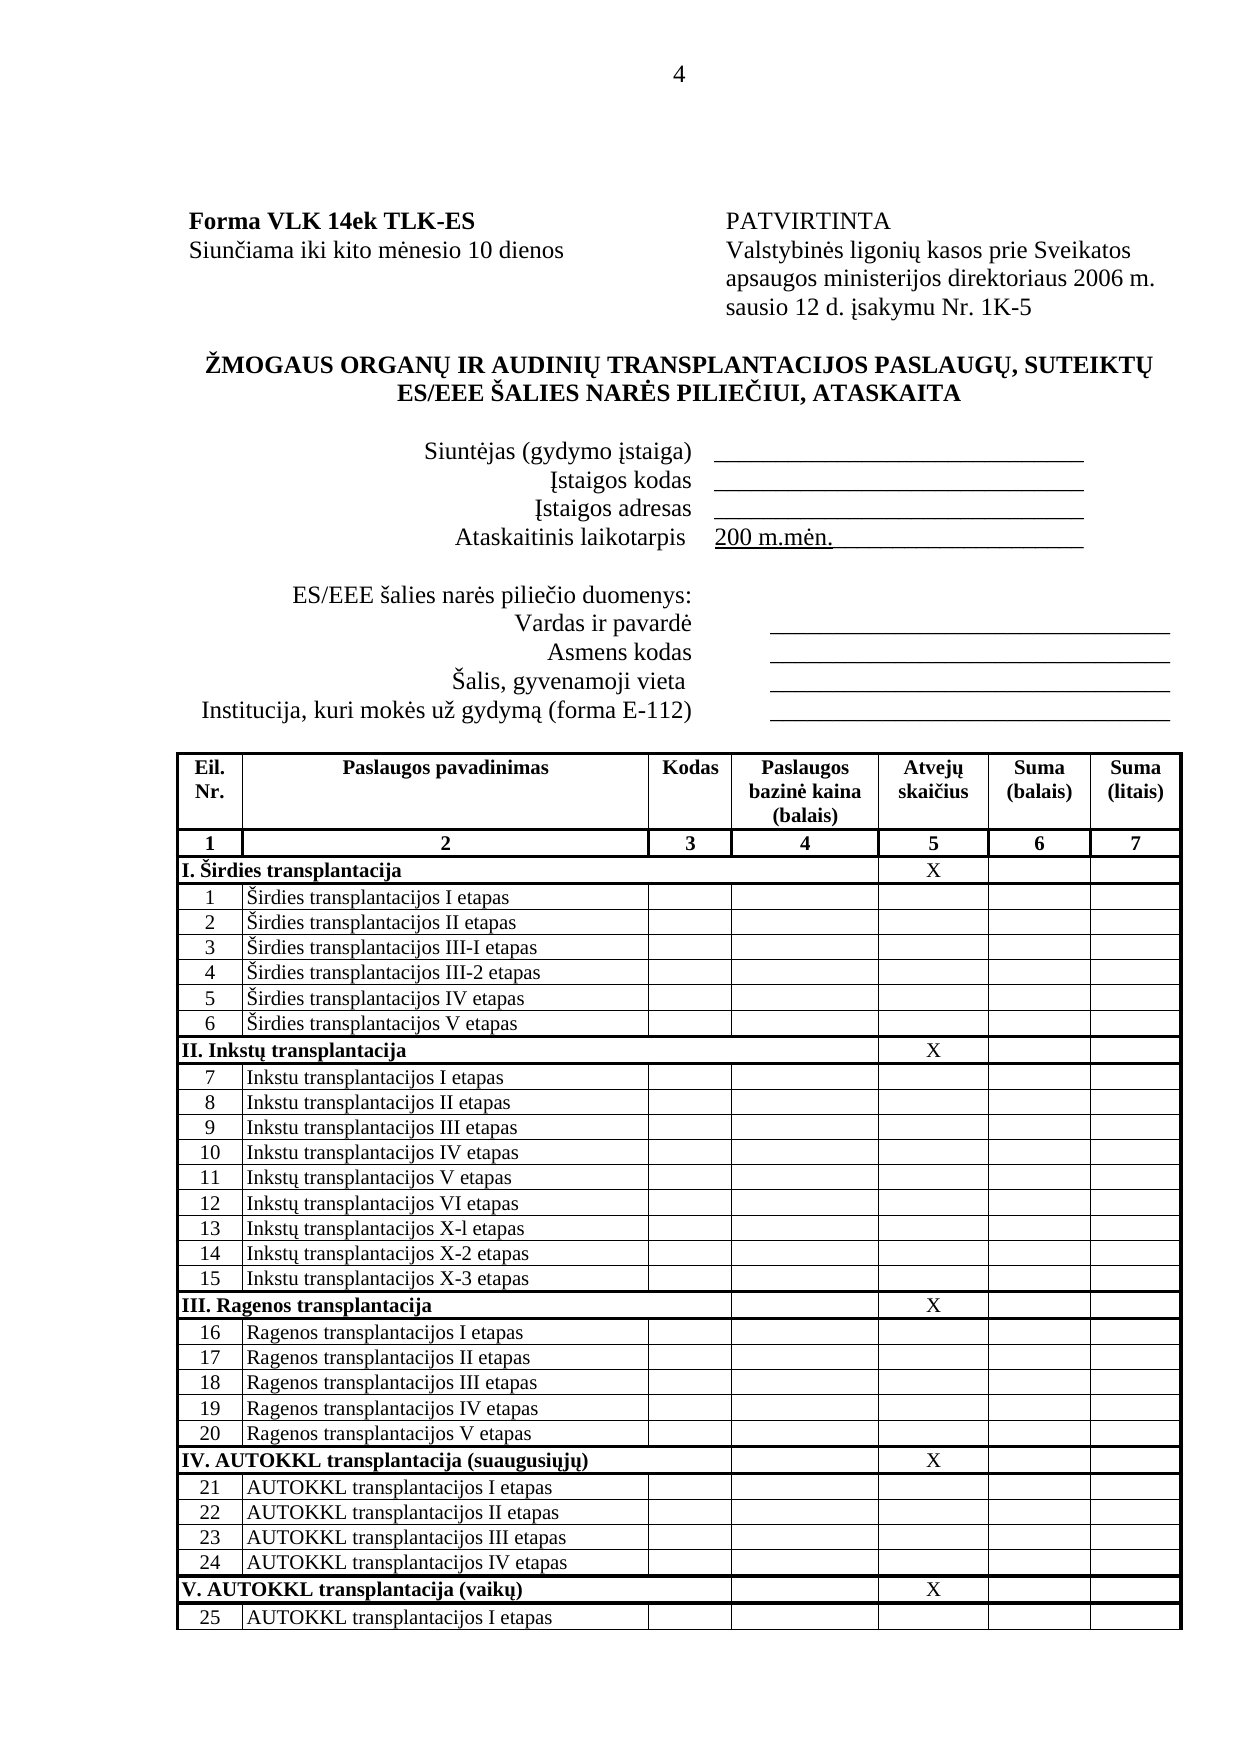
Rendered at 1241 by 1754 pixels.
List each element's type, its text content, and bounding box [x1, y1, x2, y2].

table_cell [874, 1293, 878, 1317]
table_cell [732, 1115, 736, 1139]
table_cell [989, 1578, 993, 1601]
table_cell [732, 1500, 736, 1524]
table_cell [703, 609, 1181, 637]
table_cell [989, 1190, 993, 1214]
table_cell [874, 985, 878, 1009]
table_cell [989, 1605, 993, 1629]
table_cell [1086, 910, 1090, 934]
table_cell [989, 1011, 993, 1034]
table_cell [732, 1065, 736, 1089]
table_cell [1086, 1140, 1090, 1164]
table_cell X [984, 1293, 988, 1317]
table_cell [874, 1578, 878, 1601]
table_cell [1086, 1090, 1090, 1114]
table_cell [874, 1140, 878, 1164]
table_cell [984, 1216, 988, 1239]
table_cell [1086, 885, 1090, 909]
table_cell [874, 1421, 878, 1444]
table_cell [984, 985, 988, 1009]
table_cell [989, 1216, 993, 1239]
table_cell [649, 1475, 653, 1499]
table_cell [984, 910, 988, 934]
table_cell [649, 1266, 653, 1290]
table_cell X [984, 1448, 988, 1472]
table_cell [989, 1241, 993, 1265]
table_cell Įstaigos adresas [177, 494, 703, 522]
table_cell [649, 1550, 653, 1574]
table_cell [874, 1448, 878, 1472]
table_cell [732, 1550, 736, 1574]
table_cell [989, 1165, 993, 1189]
table_cell [649, 1345, 653, 1369]
table_cell [989, 985, 993, 1009]
table_cell [989, 910, 993, 934]
table_cell 1 [238, 885, 242, 909]
table_cell [984, 1421, 988, 1444]
table_cell 8 [238, 1090, 242, 1114]
table_cell [649, 885, 653, 909]
table_cell [874, 1241, 878, 1265]
table_cell [732, 910, 736, 934]
table_cell 19 [238, 1395, 242, 1419]
table_cell 200 m.mėn. [703, 522, 1181, 551]
table_cell [874, 885, 878, 909]
table_cell [732, 1190, 736, 1214]
table_cell [984, 1241, 988, 1265]
table_cell [984, 1011, 988, 1034]
table_cell [732, 1090, 736, 1114]
table_cell 7 [238, 1065, 242, 1089]
table_cell [874, 910, 878, 934]
table_cell 14 [238, 1241, 242, 1265]
table_cell [874, 1011, 878, 1034]
table_cell [732, 1266, 736, 1290]
table_cell [874, 1216, 878, 1239]
table_cell [984, 1090, 988, 1114]
table_cell [989, 1395, 993, 1419]
table_cell [874, 1345, 878, 1369]
table_cell [874, 1525, 878, 1549]
table_cell [1086, 935, 1090, 959]
table_cell [1086, 1448, 1090, 1472]
table_cell X [984, 1578, 988, 1601]
table_cell [1086, 1345, 1090, 1369]
table_cell [649, 960, 653, 984]
table_cell [649, 935, 653, 959]
table_cell 15 [238, 1266, 242, 1290]
table_cell [732, 1525, 736, 1549]
table_cell [732, 935, 736, 959]
table_cell [732, 1140, 736, 1164]
table_cell [989, 1448, 993, 1472]
table_cell [649, 1370, 653, 1394]
table_cell 22 [238, 1500, 242, 1524]
table_cell [989, 1550, 993, 1574]
table_cell [984, 1165, 988, 1189]
table_cell [874, 1475, 878, 1499]
table_cell [989, 1475, 993, 1499]
table_cell Asmens kodas [177, 637, 703, 666]
table_cell [989, 1266, 993, 1290]
table_cell 16 [238, 1320, 242, 1344]
table_cell [1086, 1395, 1090, 1419]
table_cell [984, 1550, 988, 1574]
table_cell [649, 1115, 653, 1139]
table_cell 4 [238, 960, 242, 984]
table_cell [874, 1550, 878, 1574]
table_cell [649, 1395, 653, 1419]
table_cell [732, 1165, 736, 1189]
table_cell [703, 494, 1181, 522]
table_cell [732, 1605, 736, 1629]
table_cell Įstaigos kodas [177, 465, 703, 493]
table_cell [732, 960, 736, 984]
table_cell [984, 960, 988, 984]
table_cell 2 [238, 910, 242, 934]
table_cell [1086, 1266, 1090, 1290]
table_cell [732, 1578, 736, 1601]
table_cell [732, 1421, 736, 1444]
table_cell Ataskaitinis laikotarpis [177, 522, 703, 551]
table_cell [732, 885, 736, 909]
table_cell [649, 910, 653, 934]
table_cell [989, 1370, 993, 1394]
table_cell Šalis, gyvenamoji vieta [177, 666, 703, 695]
table_cell [1086, 1475, 1090, 1499]
table_header Suma (litais) [1091, 755, 1179, 827]
table_header Atvejų skaičius [879, 755, 988, 827]
table_cell [984, 1605, 988, 1629]
table_cell [874, 1266, 878, 1290]
table_cell [649, 1165, 653, 1189]
table_cell [732, 1448, 736, 1472]
table_cell [1086, 1241, 1090, 1265]
text ŽMOGAUS ORGANŲ IR AUDINIŲ TRANSPLANTACIJOS PASLAUGŲ, SUTEIKTŲ ES/EEE ŠALIES NARĖS PILIEČIUI, ATASKAITA [177, 350, 1181, 407]
table_cell [989, 1140, 993, 1164]
table_cell [984, 1140, 988, 1164]
table_cell X [984, 1038, 988, 1062]
table_cell [989, 960, 993, 984]
table_header Suma (balais) [989, 755, 1090, 827]
table_cell [1086, 1605, 1090, 1629]
table_cell [732, 1011, 736, 1034]
table_cell [1086, 1165, 1090, 1189]
table_cell [1086, 1065, 1090, 1089]
table_cell [1086, 1550, 1090, 1574]
table_cell [984, 1190, 988, 1214]
table_cell [732, 1475, 736, 1499]
table_cell [874, 1165, 878, 1189]
table_header Kodas [649, 755, 731, 827]
table_cell [649, 1500, 653, 1524]
table_cell [989, 1345, 993, 1369]
table_cell [649, 1525, 653, 1549]
table_cell [649, 1065, 653, 1089]
table_cell 24 [238, 1550, 242, 1574]
table_cell [732, 1241, 736, 1265]
table_cell [1086, 1525, 1090, 1549]
table_cell [649, 1605, 653, 1629]
table_cell [874, 1065, 878, 1089]
table_cell 23 [238, 1525, 242, 1549]
table_cell [984, 1475, 988, 1499]
table_cell [989, 1090, 993, 1114]
table_cell [874, 1370, 878, 1394]
table_cell Vardas ir pavardė [177, 609, 703, 637]
table_cell [703, 551, 1181, 580]
table_cell [984, 1370, 988, 1394]
table_cell [649, 1190, 653, 1214]
table_cell 17 [238, 1345, 242, 1369]
table_cell [984, 1320, 988, 1344]
table_cell [649, 1241, 653, 1265]
table_cell [874, 1395, 878, 1419]
table_cell 3 [238, 935, 242, 959]
table_cell 5 [238, 985, 242, 1009]
table_cell [989, 1038, 993, 1062]
table_cell [649, 1320, 653, 1344]
table_cell [984, 1266, 988, 1290]
table_cell [874, 1115, 878, 1139]
table_cell [703, 666, 1181, 695]
table_cell [1086, 1190, 1090, 1214]
table_cell 9 [238, 1115, 242, 1139]
table_cell [703, 637, 1181, 666]
table_header Forma VLK 14ek TLK-ES Siunčiama iki kito mėnesio 10 dienos [177, 206, 714, 321]
table_cell [649, 1011, 653, 1034]
table_cell [1086, 1578, 1090, 1601]
table_cell [874, 1605, 878, 1629]
table_cell [989, 1065, 993, 1089]
table_cell [984, 1115, 988, 1139]
table_cell [1086, 960, 1090, 984]
table_cell ES/EEE šalies narės piliečio duomenys: [177, 580, 703, 608]
table_cell [703, 465, 1181, 493]
table_cell 20 [238, 1421, 242, 1444]
table_cell [732, 1345, 736, 1369]
table_cell [874, 960, 878, 984]
table_cell [1086, 1320, 1090, 1344]
table_cell [703, 695, 1181, 723]
table_cell [1086, 1293, 1090, 1317]
table_cell [989, 1320, 993, 1344]
table_cell [732, 1293, 736, 1317]
table_cell [1086, 1011, 1090, 1034]
table_cell [984, 935, 988, 959]
table_cell [989, 1293, 993, 1317]
table_cell [1086, 1500, 1090, 1524]
table_cell [732, 1216, 736, 1239]
table_cell [1086, 1421, 1090, 1444]
table_cell [649, 1140, 653, 1164]
table_cell [1086, 1038, 1090, 1062]
table_cell [989, 1421, 993, 1444]
table_cell [874, 935, 878, 959]
table_cell [984, 1395, 988, 1419]
table_cell [989, 1525, 993, 1549]
table_cell [1086, 985, 1090, 1009]
table_cell [874, 1190, 878, 1214]
table_header PATVIRTINTA Valstybinės ligonių kasos prie Sveikatos apsaugos ministerijos direktoriaus 2006 m. sausio 12 d. įsakymu Nr. 1K-5 [714, 206, 1181, 321]
table_cell [649, 985, 653, 1009]
table_cell [989, 858, 993, 882]
table_cell [1086, 1216, 1090, 1239]
table_cell [732, 1395, 736, 1419]
table_cell [649, 1090, 653, 1114]
table_cell [874, 1320, 878, 1344]
table_cell 6 [238, 1011, 242, 1034]
table_cell [874, 1500, 878, 1524]
table_cell [989, 1115, 993, 1139]
table_cell [984, 1500, 988, 1524]
table_cell [649, 1216, 653, 1239]
table_cell X [984, 858, 988, 882]
table_cell 25 [238, 1605, 242, 1629]
table_cell [989, 1500, 993, 1524]
table_cell [984, 1065, 988, 1089]
table_cell 21 [238, 1475, 242, 1499]
table_header Siuntėjas (gydymo įstaiga) [177, 436, 703, 465]
table_cell [703, 580, 1181, 608]
table_cell 10 [238, 1140, 242, 1164]
table_cell [177, 551, 703, 580]
table_cell [732, 985, 736, 1009]
table_cell 13 [238, 1216, 242, 1239]
table_cell [874, 1090, 878, 1114]
table_cell [984, 885, 988, 909]
table_cell [984, 1345, 988, 1369]
table_cell 18 [238, 1370, 242, 1394]
table_cell [984, 1525, 988, 1549]
table_cell [1086, 1115, 1090, 1139]
table_cell [1086, 858, 1090, 882]
table_cell [649, 1421, 653, 1444]
table_header [703, 436, 1181, 465]
table_cell [989, 885, 993, 909]
table_cell [989, 935, 993, 959]
table_cell [1086, 1370, 1090, 1394]
table_cell Institucija, kuri mokės už gydymą (forma E-112) [177, 695, 703, 723]
table_cell 12 [238, 1190, 242, 1214]
table_cell [732, 1370, 736, 1394]
table_cell 11 [238, 1165, 242, 1189]
table_header Paslaugos pavadinimas [243, 755, 648, 827]
table_header Eil. Nr. [179, 755, 242, 827]
table_cell [732, 1320, 736, 1344]
